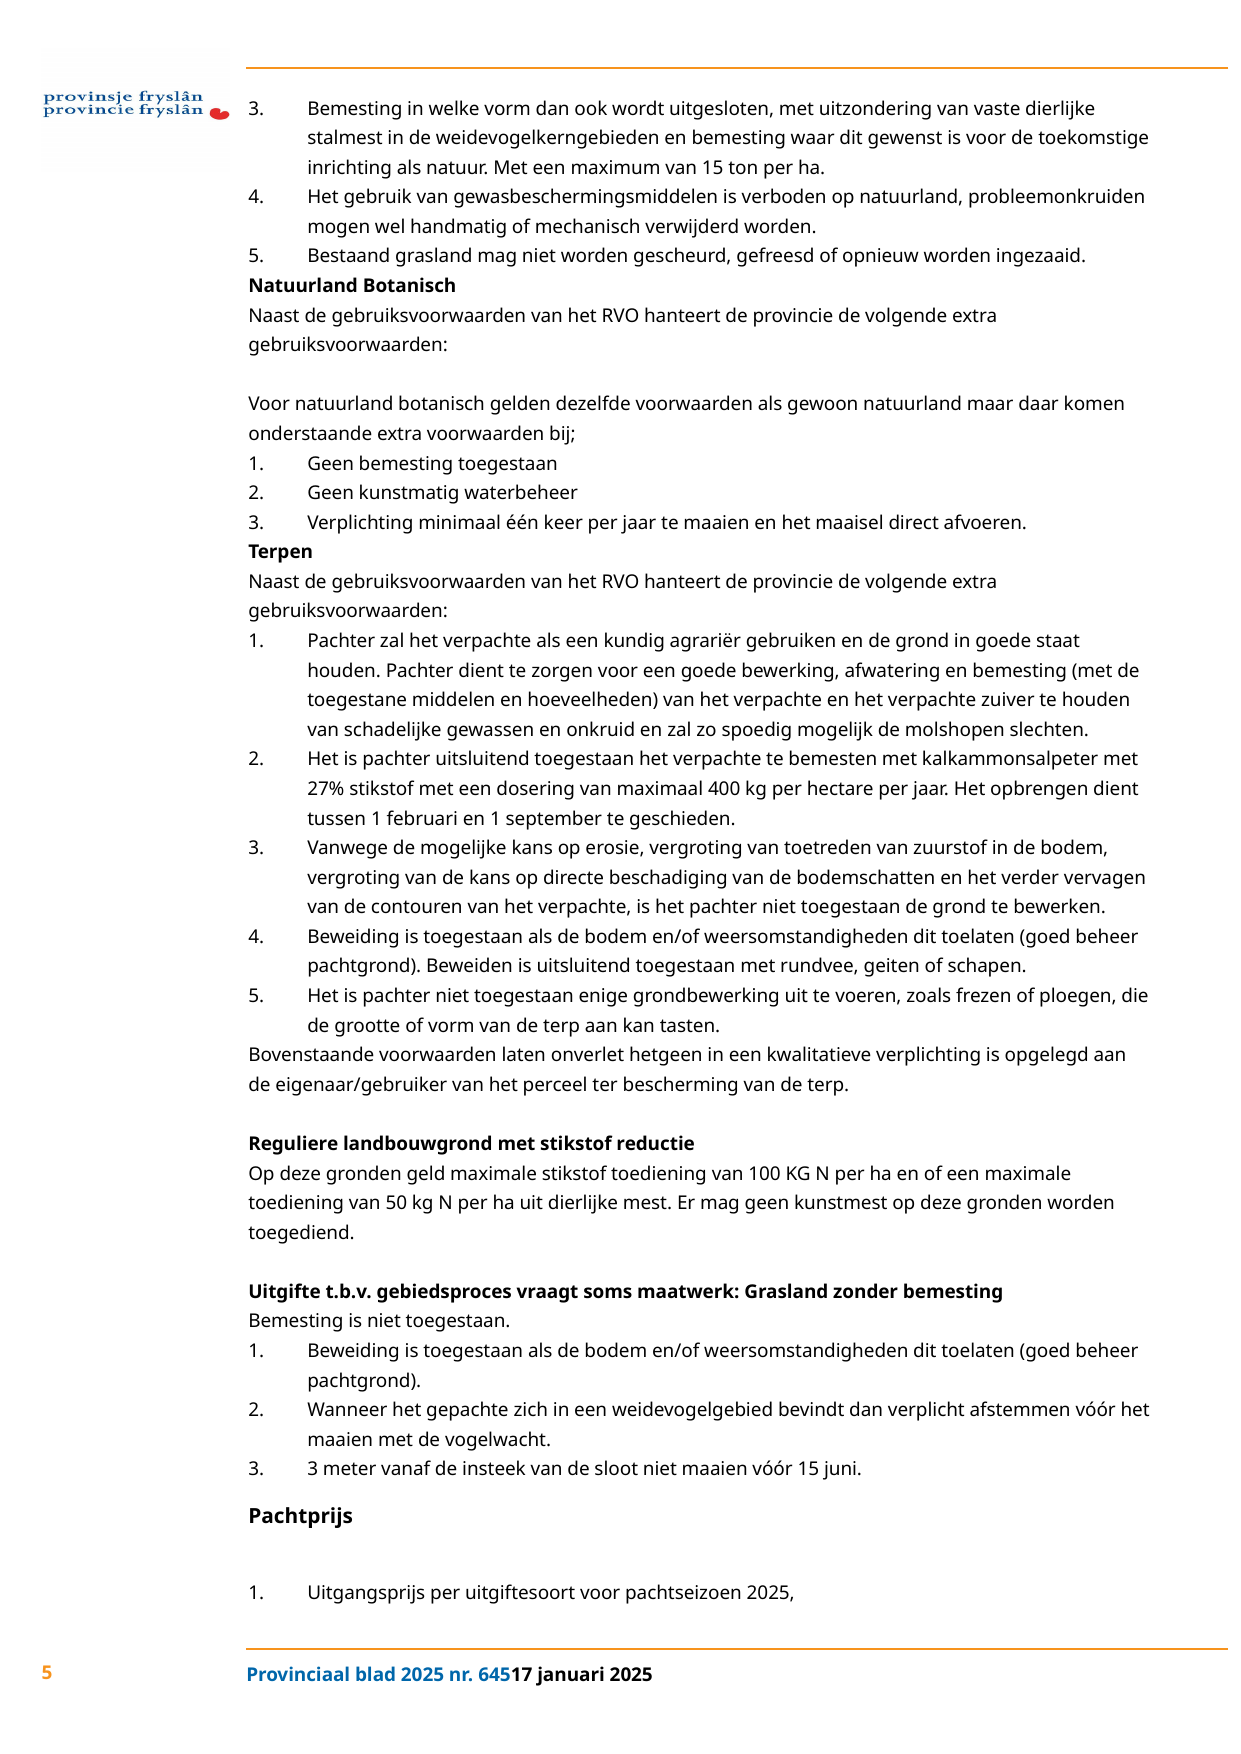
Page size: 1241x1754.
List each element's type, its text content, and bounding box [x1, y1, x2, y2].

list Wanneer het gepachte zich in een weidevogelgebied bevindt dan verplicht afstemmen vóór het maaien met de vogelwacht. [248, 1396, 1152, 1452]
text Uitgifte t.b.v. gebiedsproces vraagt soms maatwerk: Grasland zonder bemesting [248, 1278, 1152, 1304]
list Beweiding is toegestaan als de bodem en/of weersomstandigheden dit toelaten (goed beheer pachtgrond). [248, 1337, 1152, 1393]
list Het is pachter uitsluitend toegestaan het verpachte te bemesten met kalkammonsalpeter met 27% stikstof met een dosering van maximaal 400 kg per hectare per jaar. Het opbrengen dient tussen 1 februari en 1 september te geschieden. [248, 746, 1152, 831]
picture [41, 47, 231, 172]
list 3 meter vanaf de insteek van de sloot niet maaien vóór 15 juni. [248, 1456, 1152, 1481]
list Vanwege de mogelijke kans op erosie, vergroting van toetreden van zuurstof in de bodem, vergroting van de kans op directe beschadiging van de bodemschatten en het verder vervagen van de contouren van het verpachte, is het pachter niet toegestaan de grond te bewerken. [248, 834, 1152, 919]
text Bovenstaande voorwaarden laten onverlet hetgeen in een kwalitatieve verplichting is opgelegd aan de eigenaar/gebruiker van het perceel ter bescherming van de terp. [248, 1041, 1152, 1097]
text Reguliere landbouwgrond met stikstof reductie [248, 1130, 1152, 1156]
list Bemesting in welke vorm dan ook wordt uitgesloten, met uitzondering van vaste dierlijke stalmest in de weidevogelkerngebieden en bemesting waar dit gewenst is voor de toekomstige inrichting als natuur. Met een maximum van 15 ton per ha. [248, 95, 1152, 180]
list Beweiding is toegestaan als de bodem en/of weersomstandigheden dit toelaten (goed beheer pachtgrond). Beweiden is uitsluitend toegestaan met rundvee, geiten of schapen. [248, 923, 1152, 978]
text Bemesting is niet toegestaan. [248, 1308, 1152, 1333]
list Geen bemesting toegestaan [248, 450, 1152, 476]
text Natuurland Botanisch [248, 272, 1152, 298]
text Terpen [248, 538, 1152, 564]
text Pachtprijs [248, 1501, 1152, 1530]
list Bestaand grasland mag niet worden gescheurd, gefreesd of opnieuw worden ingezaaid. [248, 243, 1152, 268]
list Verplichting minimaal één keer per jaar te maaien en het maaisel direct afvoeren. [248, 509, 1152, 535]
list Uitgangsprijs per uitgiftesoort voor pachtseizoen 2025, [248, 1579, 1152, 1605]
text Op deze gronden geld maximale stikstof toediening van 100 KG N per ha en of een maximale toediening van 50 kg N per ha uit dierlijke mest. Er mag geen kunstmest op deze gronden worden toegediend. [248, 1160, 1152, 1245]
list Het is pachter niet toegestaan enige grondbewerking uit te voeren, zoals frezen of ploegen, die de grootte of vorm van de terp aan kan tasten. [248, 982, 1152, 1038]
list Pachter zal het verpachte als een kundig agrariër gebruiken en de grond in goede staat houden. Pachter dient te zorgen voor een goede bewerking, afwatering en bemesting (met de toegestane middelen en hoeveelheden) van het verpachte en het verpachte zuiver te houden van schadelijke gewassen en onkruid en zal zo spoedig mogelijk de molshopen slechten. [248, 627, 1152, 742]
text Naast de gebruiksvoorwaarden van het RVO hanteert de provincie de volgende extra gebruiksvoorwaarden: [248, 568, 1152, 623]
list Geen kunstmatig waterbeheer [248, 479, 1152, 505]
list Het gebruik van gewasbeschermingsmiddelen is verboden op natuurland, probleemonkruiden mogen wel handmatig of mechanisch verwijderd worden. [248, 183, 1152, 239]
text Naast de gebruiksvoorwaarden van het RVO hanteert de provincie de volgende extra gebruiksvoorwaarden: [248, 302, 1152, 357]
text Voor natuurland botanisch gelden dezelfde voorwaarden als gewoon natuurland maar daar komen onderstaande extra voorwaarden bij; [248, 391, 1152, 446]
